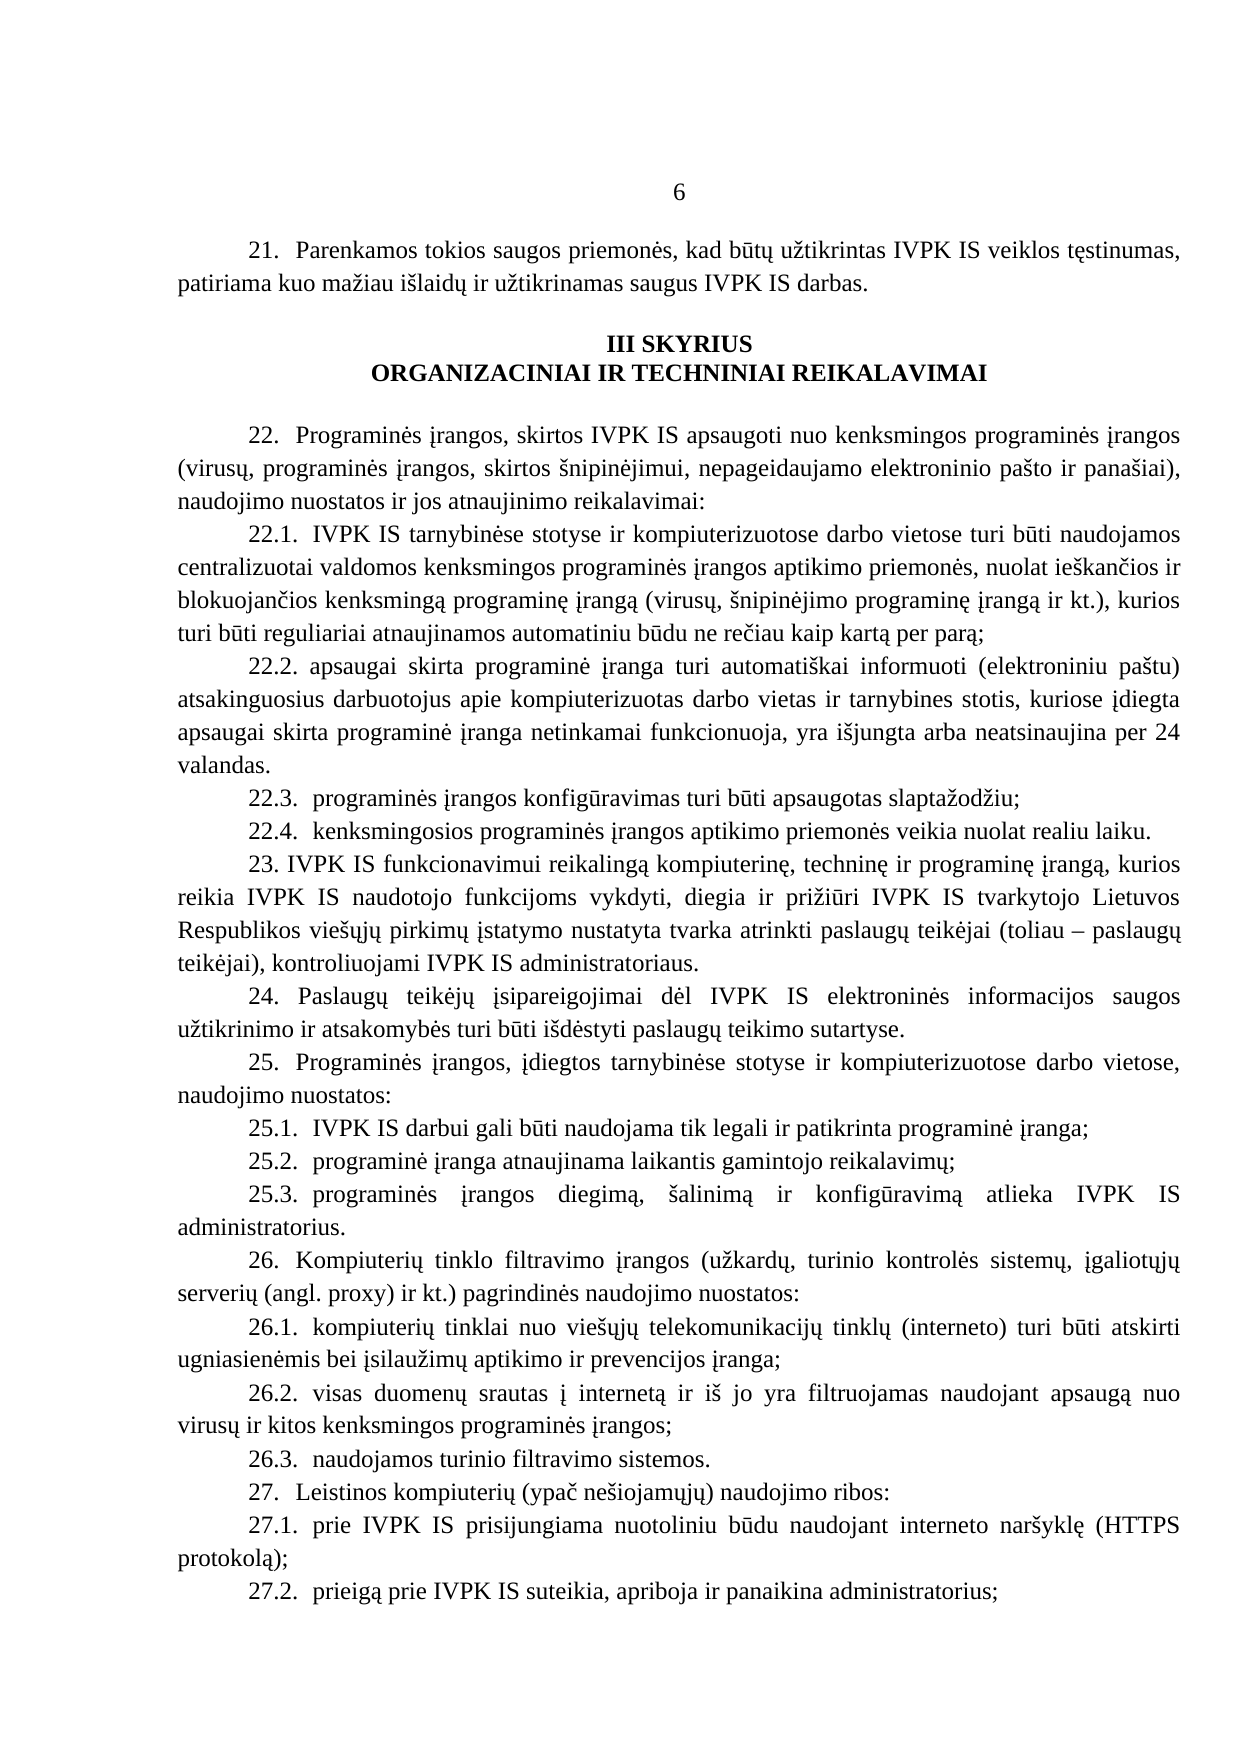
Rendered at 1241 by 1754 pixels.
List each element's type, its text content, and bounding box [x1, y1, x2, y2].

text 21. Parenkamos tokios saugos priemonės, kad būtų užtikrintas IVPK IS veiklos tęstinumas, patiriama kuo mažiau išlaidų ir užtikrinamas saugus IVPK IS darbas. [177, 235, 1181, 296]
text 26. Kompiuterių tinklo filtravimo įrangos (užkardų, turinio kontrolės sistemų, įgaliotųjų serverių (angl. proxy) ir kt.) pagrindinės naudojimo nuostatos: [177, 1246, 1181, 1307]
text 22.2. apsaugai skirta programinė įranga turi automatiškai informuoti (elektroniniu paštu) atsakinguosius darbuotojus apie kompiuterizuotas darbo vietas ir tarnybines stotis, kuriose įdiegta apsaugai skirta programinė įranga netinkamai funkcionuoja, yra išjungta arba neatsinaujina per 24 valandas. [177, 651, 1181, 779]
text 25. Programinės įrangos, įdiegtos tarnybinėse stotyse ir kompiuterizuotose darbo vietose, naudojimo nuostatos: [177, 1047, 1181, 1109]
text 25.1. IVPK IS darbui gali būti naudojama tik legali ir patikrinta programinė įranga; [177, 1113, 1181, 1142]
text 27.1. prie IVPK IS prisijungiama nuotoliniu būdu naudojant interneto naršyklę (HTTPS protokolą); [177, 1510, 1181, 1571]
text 27.2. prieigą prie IVPK IS suteikia, apriboja ir panaikina administratorius; [177, 1576, 1181, 1604]
text III skyrius ORGANIZACINIAI IR TECHNINIAI REIKALAVIMAI [177, 329, 1181, 387]
text 22.4. kenksmingosios programinės įrangos aptikimo priemonės veikia nuolat realiu laiku. [177, 816, 1181, 845]
text 26.1. kompiuterių tinklai nuo viešųjų telekomunikacijų tinklų (interneto) turi būti atskirti ugniasienėmis bei įsilaužimų aptikimo ir prevencijos įranga; [177, 1312, 1181, 1373]
text 22.3. programinės įrangos konfigūravimas turi būti apsaugotas slaptažodžiu; [177, 783, 1181, 812]
text 26.3. naudojamos turinio filtravimo sistemos. [177, 1444, 1181, 1472]
text 23. IVPK IS funkcionavimui reikalingą kompiuterinę, techninę ir programinę įrangą, kurios reikia IVPK IS naudotojo funkcijoms vykdyti, diegia ir prižiūri IVPK IS tvarkytojo Lietuvos Respublikos viešųjų pirkimų įstatymo nustatyta tvarka atrinkti paslaugų teikėjai (toliau – paslaugų teikėjai), kontroliuojami IVPK IS administratoriaus. [177, 849, 1181, 977]
text 26.2. visas duomenų srautas į internetą ir iš jo yra filtruojamas naudojant apsaugą nuo virusų ir kitos kenksmingos programinės įrangos; [177, 1378, 1181, 1439]
text 27. Leistinos kompiuterių (ypač nešiojamųjų) naudojimo ribos: [177, 1477, 1181, 1505]
text 25.3. programinės įrangos diegimą, šalinimą ir konfigūravimą atlieka IVPK IS administratorius. [177, 1179, 1181, 1241]
text 25.2. programinė įranga atnaujinama laikantis gamintojo reikalavimų; [177, 1146, 1181, 1175]
text 24. Paslaugų teikėjų įsipareigojimai dėl IVPK IS elektroninės informacijos saugos užtikrinimo ir atsakomybės turi būti išdėstyti paslaugų teikimo sutartyse. [177, 981, 1181, 1043]
text 22. Programinės įrangos, skirtos IVPK IS apsaugoti nuo kenksmingos programinės įrangos (virusų, programinės įrangos, skirtos šnipinėjimui, nepageidaujamo elektroninio pašto ir panašiai), naudojimo nuostatos ir jos atnaujinimo reikalavimai: [177, 420, 1181, 515]
text 22.1. IVPK IS tarnybinėse stotyse ir kompiuterizuotose darbo vietose turi būti naudojamos centralizuotai valdomos kenksmingos programinės įrangos aptikimo priemonės, nuolat ieškančios ir blokuojančios kenksmingą programinę įrangą (virusų, šnipinėjimo programinę įrangą ir kt.), kurios turi būti reguliariai atnaujinamos automatiniu būdu ne rečiau kaip kartą per parą; [177, 519, 1181, 647]
